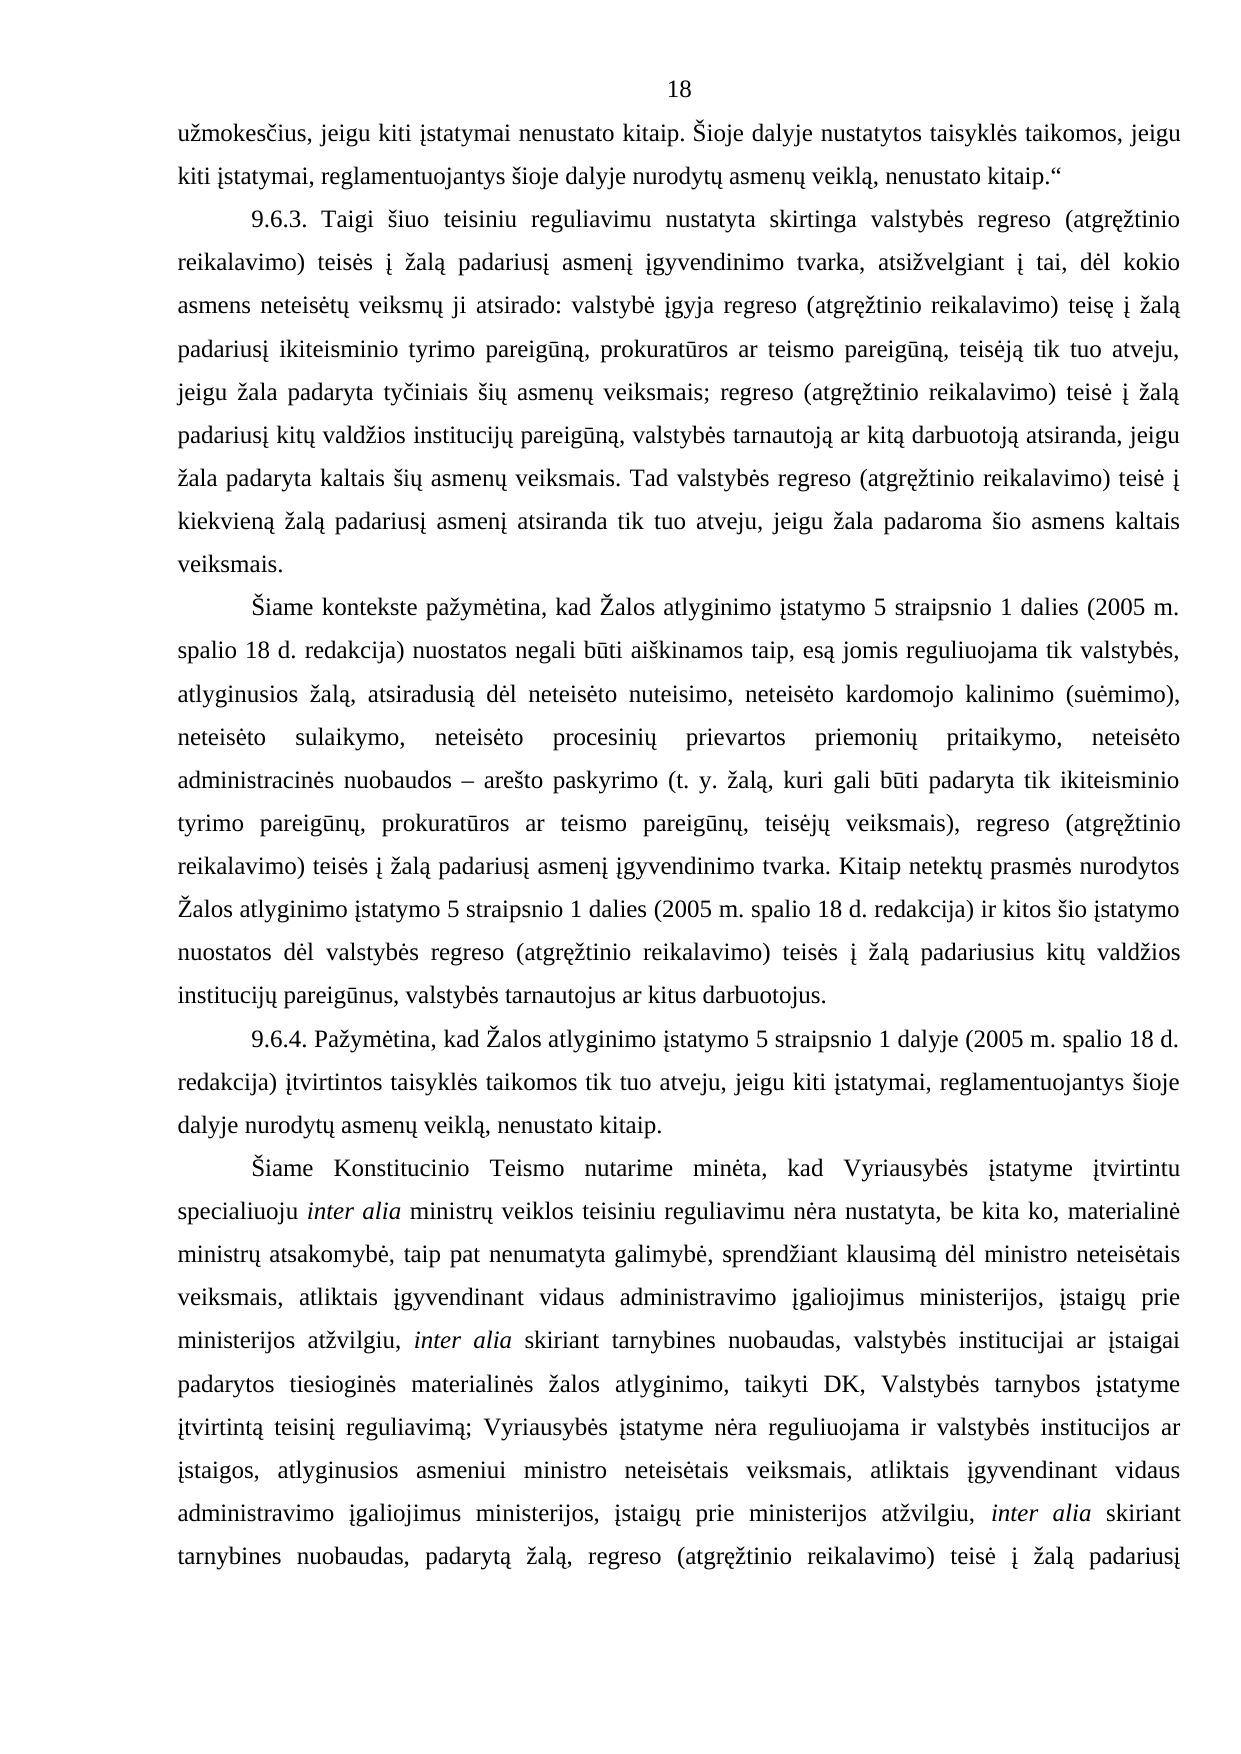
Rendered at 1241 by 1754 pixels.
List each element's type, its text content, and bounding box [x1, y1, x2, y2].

text 9.6.4. Pažymėtina, kad Žalos atlyginimo įstatymo 5 straipsnio 1 dalyje (2005 m. spalio 18 d. redakcija) įtvirtintos taisyklės taikomos tik tuo atveju, jeigu kiti įstatymai, reglamentuojantys šioje dalyje nurodytų asmenų veiklą, nenustato kitaip. [177, 1024, 1181, 1139]
text užmokesčius, jeigu kiti įstatymai nenustato kitaip. Šioje dalyje nustatytos taisyklės taikomos, jeigu kiti įstatymai, reglamentuojantys šioje dalyje nurodytų asmenų veiklą, nenustato kitaip.“ [177, 118, 1181, 190]
text 9.6.3. Taigi šiuo teisiniu reguliavimu nustatyta skirtinga valstybės regreso (atgręžtinio reikalavimo) teisės į žalą padariusį asmenį įgyvendinimo tvarka, atsižvelgiant į tai, dėl kokio asmens neteisėtų veiksmų ji atsirado: valstybė įgyja regreso (atgręžtinio reikalavimo) teisę į žalą padariusį ikiteisminio tyrimo pareigūną, prokuratūros ar teismo pareigūną, teisėją tik tuo atveju, jeigu žala padaryta tyčiniais šių asmenų veiksmais; regreso (atgręžtinio reikalavimo) teisė į žalą padariusį kitų valdžios institucijų pareigūną, valstybės tarnautoją ar kitą darbuotoją atsiranda, jeigu žala padaryta kaltais šių asmenų veiksmais. Tad valstybės regreso (atgręžtinio reikalavimo) teisė į kiekvieną žalą padariusį asmenį atsiranda tik tuo atveju, jeigu žala padaroma šio asmens kaltais veiksmais. [177, 204, 1181, 578]
text Šiame kontekste pažymėtina, kad Žalos atlyginimo įstatymo 5 straipsnio 1 dalies (2005 m. spalio 18 d. redakcija) nuostatos negali būti aiškinamos taip, esą jomis reguliuojama tik valstybės, atlyginusios žalą, atsiradusią dėl neteisėto nuteisimo, neteisėto kardomojo kalinimo (suėmimo), neteisėto sulaikymo, neteisėto procesinių prievartos priemonių pritaikymo, neteisėto administracinės nuobaudos – arešto paskyrimo (t. y. žalą, kuri gali būti padaryta tik ikiteisminio tyrimo pareigūnų, prokuratūros ar teismo pareigūnų, teisėjų veiksmais), regreso (atgręžtinio reikalavimo) teisės į žalą padariusį asmenį įgyvendinimo tvarka. Kitaip netektų prasmės nurodytos Žalos atlyginimo įstatymo 5 straipsnio 1 dalies (2005 m. spalio 18 d. redakcija) ir kitos šio įstatymo nuostatos dėl valstybės regreso (atgręžtinio reikalavimo) teisės į žalą padariusius kitų valdžios institucijų pareigūnus, valstybės tarnautojus ar kitus darbuotojus. [177, 592, 1181, 1009]
text Šiame Konstitucinio Teismo nutarime minėta, kad Vyriausybės įstatyme įtvirtintu specialiuoju inter alia ministrų veiklos teisiniu reguliavimu nėra nustatyta, be kita ko, materialinė ministrų atsakomybė, taip pat nenumatyta galimybė, sprendžiant klausimą dėl ministro neteisėtais veiksmais, atliktais įgyvendinant vidaus administravimo įgaliojimus ministerijos, įstaigų prie ministerijos atžvilgiu, inter alia skiriant tarnybines nuobaudas, valstybės institucijai ar įstaigai padarytos tiesioginės materialinės žalos atlyginimo, taikyti DK, Valstybės tarnybos įstatyme įtvirtintą teisinį reguliavimą; Vyriausybės įstatyme nėra reguliuojama ir valstybės institucijos ar įstaigos, atlyginusios asmeniui ministro neteisėtais veiksmais, atliktais įgyvendinant vidaus administravimo įgaliojimus ministerijos, įstaigų prie ministerijos atžvilgiu, inter alia skiriant tarnybines nuobaudas, padarytą žalą, regreso (atgręžtinio reikalavimo) teisė į žalą padariusį [177, 1153, 1181, 1570]
